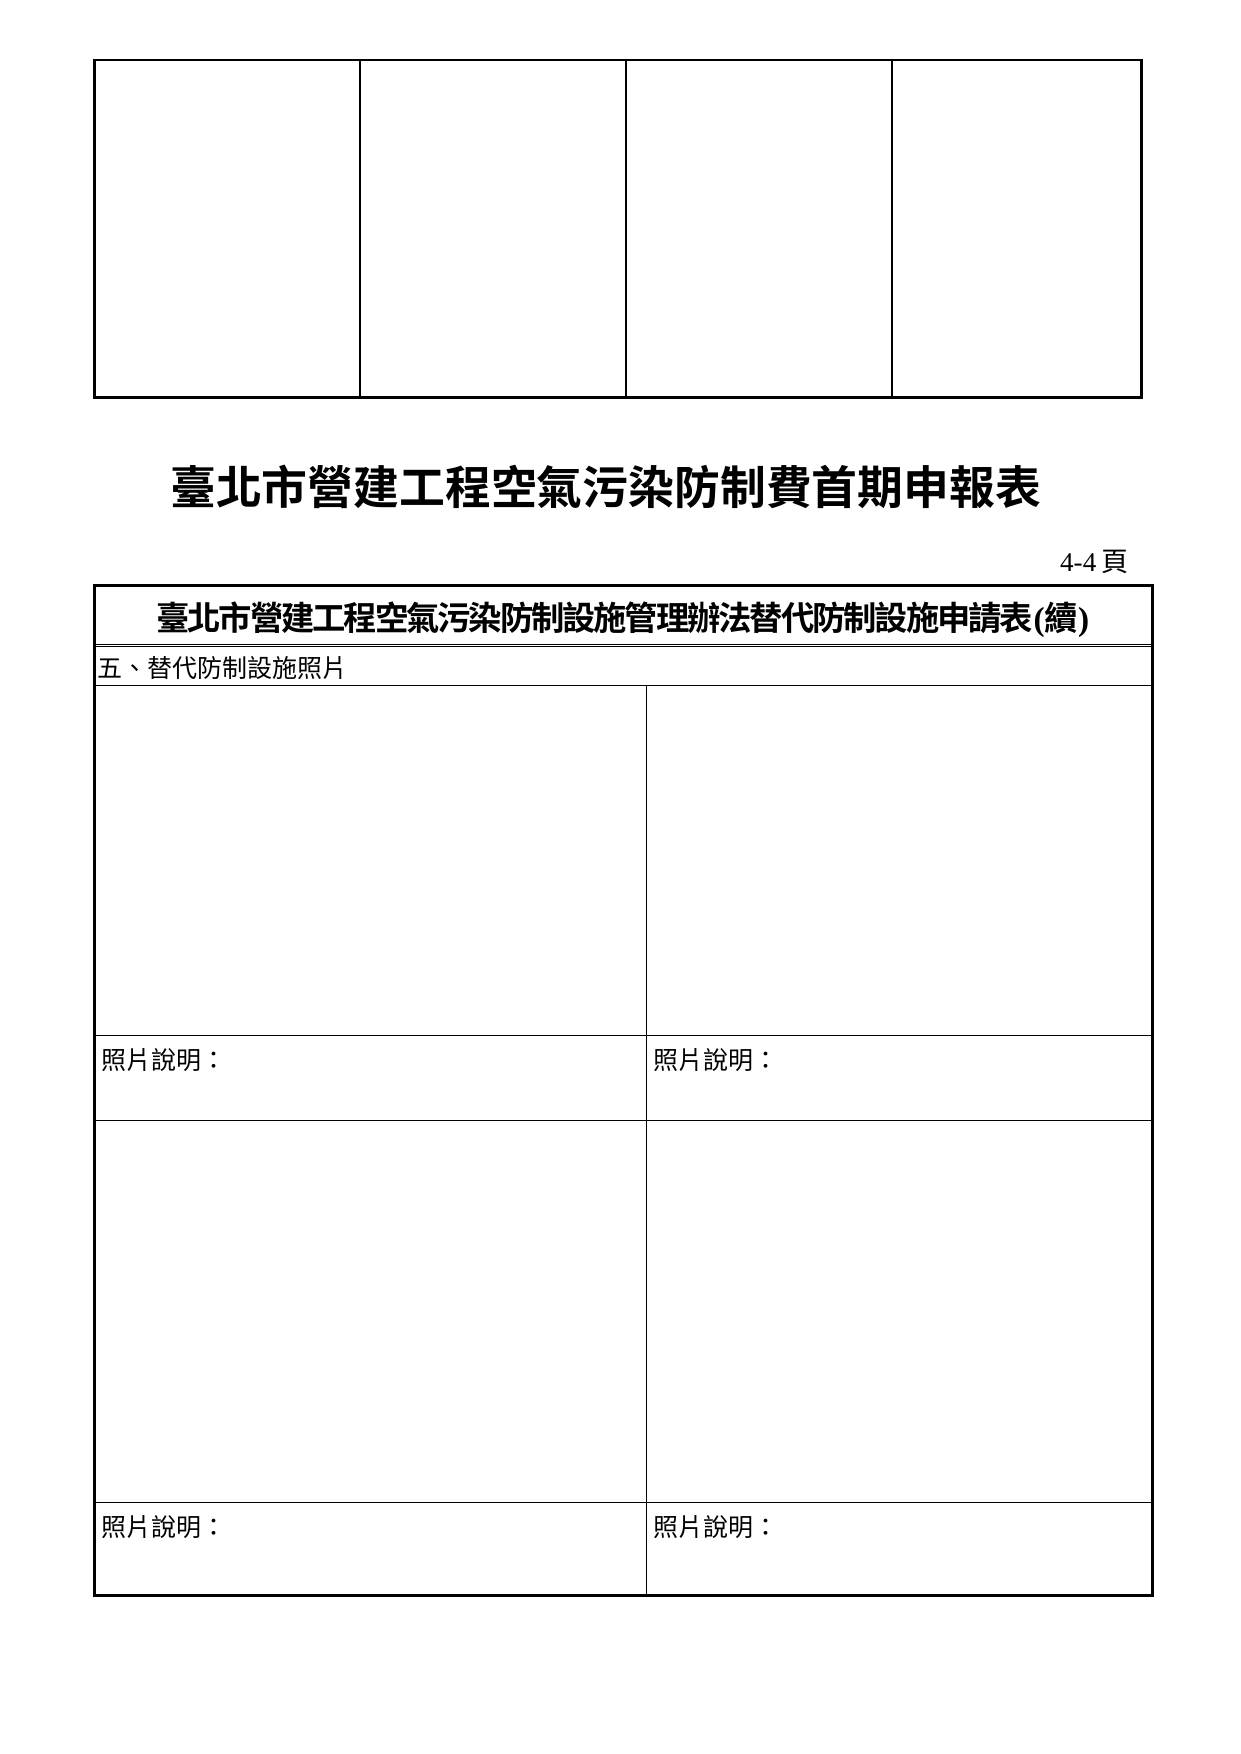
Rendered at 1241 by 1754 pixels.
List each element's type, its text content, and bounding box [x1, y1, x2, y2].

table_cell [893, 61, 1140, 396]
table_cell 照片說明： [647, 1036, 1151, 1120]
text 臺北市營建工程空氣污染防制費首期申報表 [59, 451, 1152, 518]
text 4-4頁 [59, 518, 1152, 584]
table_cell 照片說明： [647, 1503, 1151, 1593]
table_cell [647, 686, 1151, 1035]
table_cell 照片說明： [96, 1503, 646, 1593]
table_cell [647, 1121, 1151, 1501]
table_cell [627, 61, 891, 396]
table_cell 五、替代防制設施照片 [96, 647, 1151, 684]
table_header 臺北市營建工程空氣污染防制設施管理辦法替代防制設施申請表(續) [96, 587, 1151, 644]
table_cell [361, 61, 625, 396]
table_cell [96, 1121, 646, 1501]
table_cell 照片說明： [96, 1036, 646, 1120]
table_cell [96, 61, 359, 396]
table_cell [96, 686, 646, 1035]
